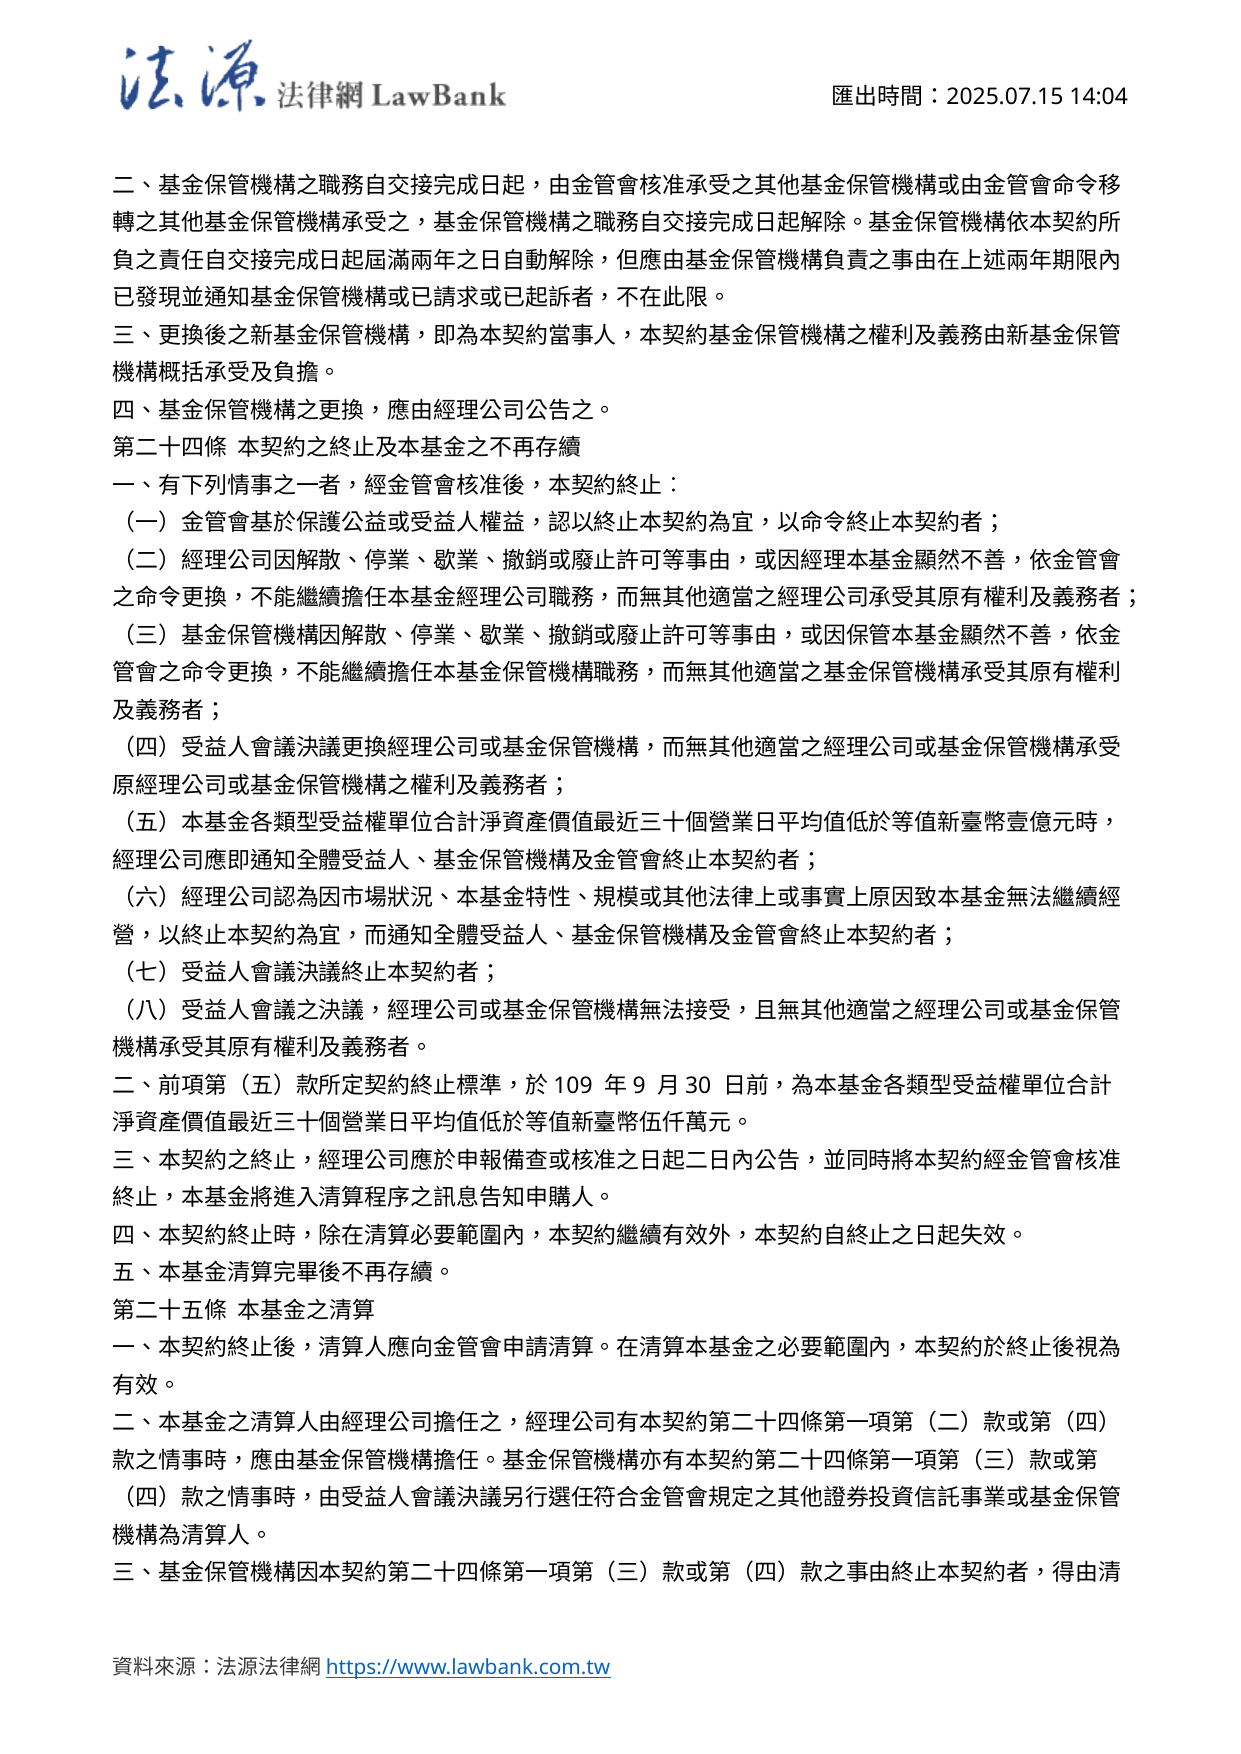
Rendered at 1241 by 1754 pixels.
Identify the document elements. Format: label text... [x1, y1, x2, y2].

text 四、基金保管機構之更換，應由經理公司公告之。 [112, 389, 1128, 427]
text （五）本基金各類型受益權單位合計淨資產價值最近三十個營業日平均值低於等值新臺幣壹億元時，經理公司應即通知全體受益人、基金保管機構及金管會終止本契約者； [112, 802, 1128, 877]
text 第二十四條 本契約之終止及本基金之不再存續 [112, 427, 1128, 464]
text 三、更換後之新基金保管機構，即為本契約當事人，本契約基金保管機構之權利及義務由新基金保管機構概括承受及負擔。 [112, 314, 1128, 389]
text （六）經理公司認為因市場狀況、本基金特性、規模或其他法律上或事實上原因致本基金無法繼續經營，以終止本契約為宜，而通知全體受益人、基金保管機構及金管會終止本契約者； [112, 877, 1128, 952]
text 第二十五條 本基金之清算 [112, 1289, 1128, 1327]
text （三）基金保管機構因解散、停業、歇業、撤銷或廢止許可等事由，或因保管本基金顯然不善，依金管會之命令更換，不能繼續擔任本基金保管機構職務，而無其他適當之基金保管機構承受其原有權利及義務者； [112, 614, 1128, 727]
text 三、本契約之終止，經理公司應於申報備查或核准之日起二日內公告，並同時將本契約經金管會核准終止，本基金將進入清算程序之訊息告知申購人。 [112, 1139, 1128, 1214]
text 五、本基金清算完畢後不再存續。 [112, 1252, 1128, 1289]
text （八）受益人會議之決議，經理公司或基金保管機構無法接受，且無其他適當之經理公司或基金保管機構承受其原有權利及義務者。 [112, 989, 1128, 1064]
text 二、前項第（五）款所定契約終止標準，於 109 年 9 月30 日前，為本基金各類型受益權單位合計淨資產價值最近三十個營業日平均值低於等值新臺幣伍仟萬元。 [112, 1064, 1128, 1139]
text （二）經理公司因解散、停業、歇業、撤銷或廢止許可等事由，或因經理本基金顯然不善，依金管會之命令更換，不能繼續擔任本基金經理公司職務，而無其他適當之經理公司承受其原有權利及義務者； [112, 539, 1128, 614]
text （一）金管會基於保護公益或受益人權益，認以終止本契約為宜，以命令終止本契約者； [112, 502, 1128, 539]
text （四）受益人會議決議更換經理公司或基金保管機構，而無其他適當之經理公司或基金保管機構承受原經理公司或基金保管機構之權利及義務者； [112, 727, 1128, 802]
picture [120, 39, 507, 116]
text 四、本契約終止時，除在清算必要範圍內，本契約繼續有效外，本契約自終止之日起失效。 [112, 1214, 1128, 1252]
text 二、基金保管機構之職務自交接完成日起，由金管會核准承受之其他基金保管機構或由金管會命令移轉之其他基金保管機構承受之，基金保管機構之職務自交接完成日起解除。基金保管機構依本契約所負之責任自交接完成日起屆滿兩年之日自動解除，但應由基金保管機構負責之事由在上述兩年期限內已發現並通知基金保管機構或已請求或已起訴者，不在此限。 [112, 164, 1128, 314]
text 一、有下列情事之一者，經金管會核准後，本契約終止︰ [112, 464, 1128, 502]
text 二、本基金之清算人由經理公司擔任之，經理公司有本契約第二十四條第一項第（二）款或第（四）款之情事時，應由基金保管機構擔任。基金保管機構亦有本契約第二十四條第一項第（三）款或第（四）款之情事時，由受益人會議決議另行選任符合金管會規定之其他證券投資信託事業或基金保管機構為清算人。 [112, 1402, 1128, 1552]
text （七）受益人會議決議終止本契約者； [112, 952, 1128, 989]
text 一、本契約終止後，清算人應向金管會申請清算。在清算本基金之必要範圍內，本契約於終止後視為有效。 [112, 1327, 1128, 1402]
text 三、基金保管機構因本契約第二十四條第一項第（三）款或第（四）款之事由終止本契約者，得由清 [112, 1552, 1128, 1589]
